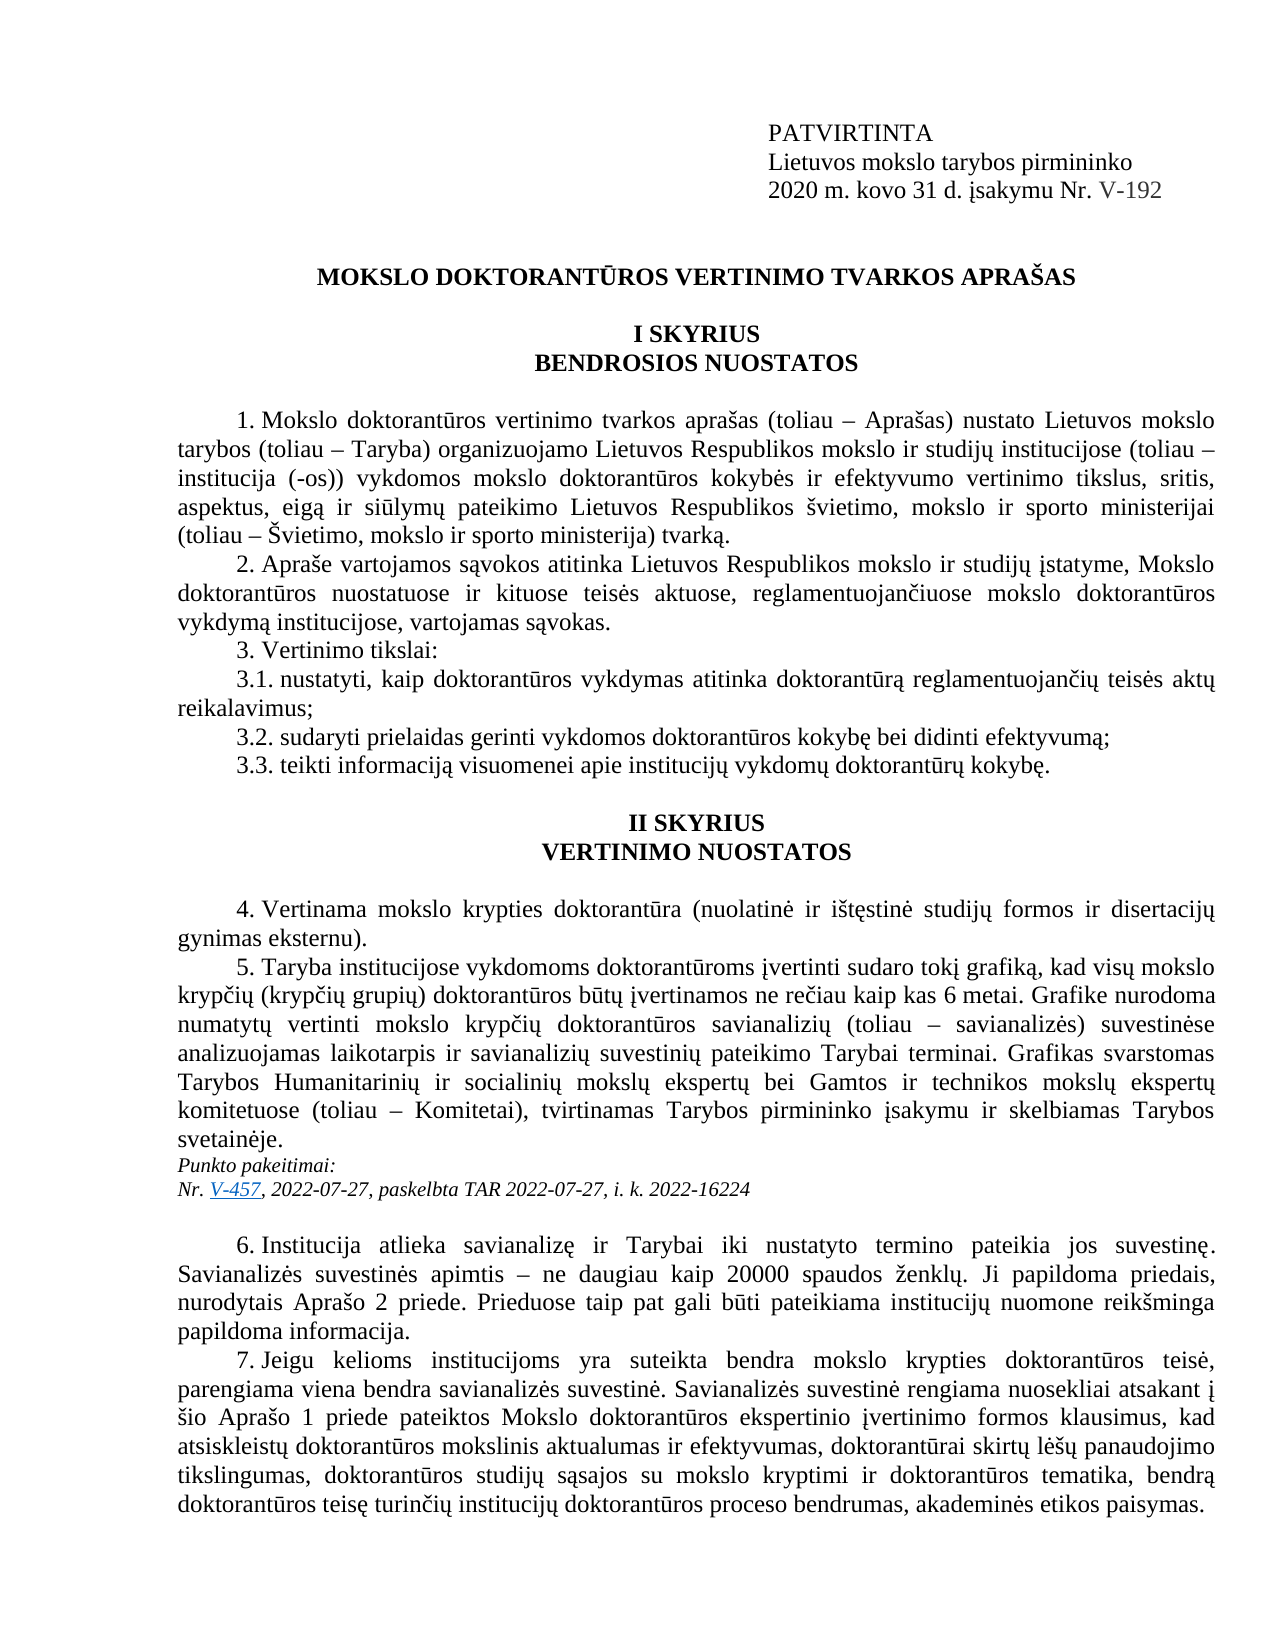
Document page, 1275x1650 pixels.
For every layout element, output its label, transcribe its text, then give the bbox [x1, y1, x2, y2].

text Nr. V-457, 2022-07-27, paskelbta TAR 2022-07-27, i. k. 2022-16224 [177, 1177, 1216, 1201]
text 3.1. nustatyti, kaip doktorantūros vykdymas atitinka doktorantūrą reglamentuojančių teisės aktų reikalavimus; [177, 664, 1216, 722]
text Lietuvos mokslo tarybos pirmininko [768, 147, 1216, 176]
text MOKSLO DOKTORANTŪROS VERTINIMO TVARKOS APRAŠAS [177, 262, 1216, 291]
text 4. Vertinama mokslo krypties doktorantūra (nuolatinė ir ištęstinė studijų formos ir disertacijų gynimas eksternu). [177, 894, 1216, 952]
text 6. Institucija atlieka savianalizę ir Tarybai iki nustatyto termino pateikia jos suvestinę. Savianalizės suvestinės apimtis – ne daugiau kaip 20000 spaudos ženklų. Ji papildoma priedais, nurodytais Aprašo 2 priede. Prieduose taip pat gali būti pateikiama institucijų nuomone reikšminga papildoma informacija. [177, 1230, 1216, 1345]
text 7. Jeigu kelioms institucijoms yra suteikta bendra mokslo krypties doktorantūros teisė, parengiama viena bendra savianalizės suvestinė. Savianalizės suvestinė rengiama nuosekliai atsakant į šio Aprašo 1 priede pateiktos Mokslo doktorantūros ekspertinio įvertinimo formos klausimus, kad atsiskleistų doktorantūros mokslinis aktualumas ir efektyvumas, doktorantūrai skirtų lėšų panaudojimo tikslingumas, doktorantūros studijų sąsajos su mokslo kryptimi ir doktorantūros tematika, bendrą doktorantūros teisę turinčių institucijų doktorantūros proceso bendrumas, akademinės etikos paisymas. [177, 1345, 1216, 1517]
text 3. Vertinimo tikslai: [177, 636, 1216, 664]
text VERTINIMO NUOSTATOS [177, 837, 1216, 866]
text 3.2. sudaryti prielaidas gerinti vykdomos doktorantūros kokybę bei didinti efektyvumą; [177, 722, 1216, 751]
text I SKYRIUS [177, 319, 1216, 348]
text 5. Taryba institucijose vykdomoms doktorantūroms įvertinti sudaro tokį grafiką, kad visų mokslo krypčių (krypčių grupių) doktorantūros būtų įvertinamos ne rečiau kaip kas 6 metai. Grafike nurodoma numatytų vertinti mokslo krypčių doktorantūros savianalizių (toliau – savianalizės) suvestinėse analizuojamas laikotarpis ir savianalizių suvestinių pateikimo Tarybai terminai. Grafikas svarstomas Tarybos Humanitarinių ir socialinių mokslų ekspertų bei Gamtos ir technikos mokslų ekspertų komitetuose (toliau – Komitetai), tvirtinamas Tarybos pirmininko įsakymu ir skelbiamas Tarybos svetainėje. [177, 952, 1216, 1153]
text 1. Mokslo doktorantūros vertinimo tvarkos aprašas (toliau – Aprašas) nustato Lietuvos mokslo tarybos (toliau – Taryba) organizuojamo Lietuvos Respublikos mokslo ir studijų institucijose (toliau – institucija (-os)) vykdomos mokslo doktorantūros kokybės ir efektyvumo vertinimo tikslus, sritis, aspektus, eigą ir siūlymų pateikimo Lietuvos Respublikos švietimo, mokslo ir sporto ministerijai (toliau – Švietimo, mokslo ir sporto ministerija) tvarką. [177, 406, 1216, 549]
text BENDROSIOS NUOSTATOS [177, 348, 1216, 377]
text II SKYRIUS [177, 808, 1216, 837]
text 3.3. teikti informaciją visuomenei apie institucijų vykdomų doktorantūrų kokybę. [177, 751, 1216, 779]
text 2020 m. kovo 31 d. įsakymu Nr. V-192 [768, 176, 1216, 204]
text 2. Apraše vartojamos sąvokos atitinka Lietuvos Respublikos mokslo ir studijų įstatyme, Mokslo doktorantūros nuostatuose ir kituose teisės aktuose, reglamentuojančiuose mokslo doktorantūros vykdymą institucijose, vartojamas sąvokas. [177, 549, 1216, 636]
text Punkto pakeitimai: [177, 1153, 1216, 1177]
text PATVIRTINTA [768, 118, 1216, 147]
